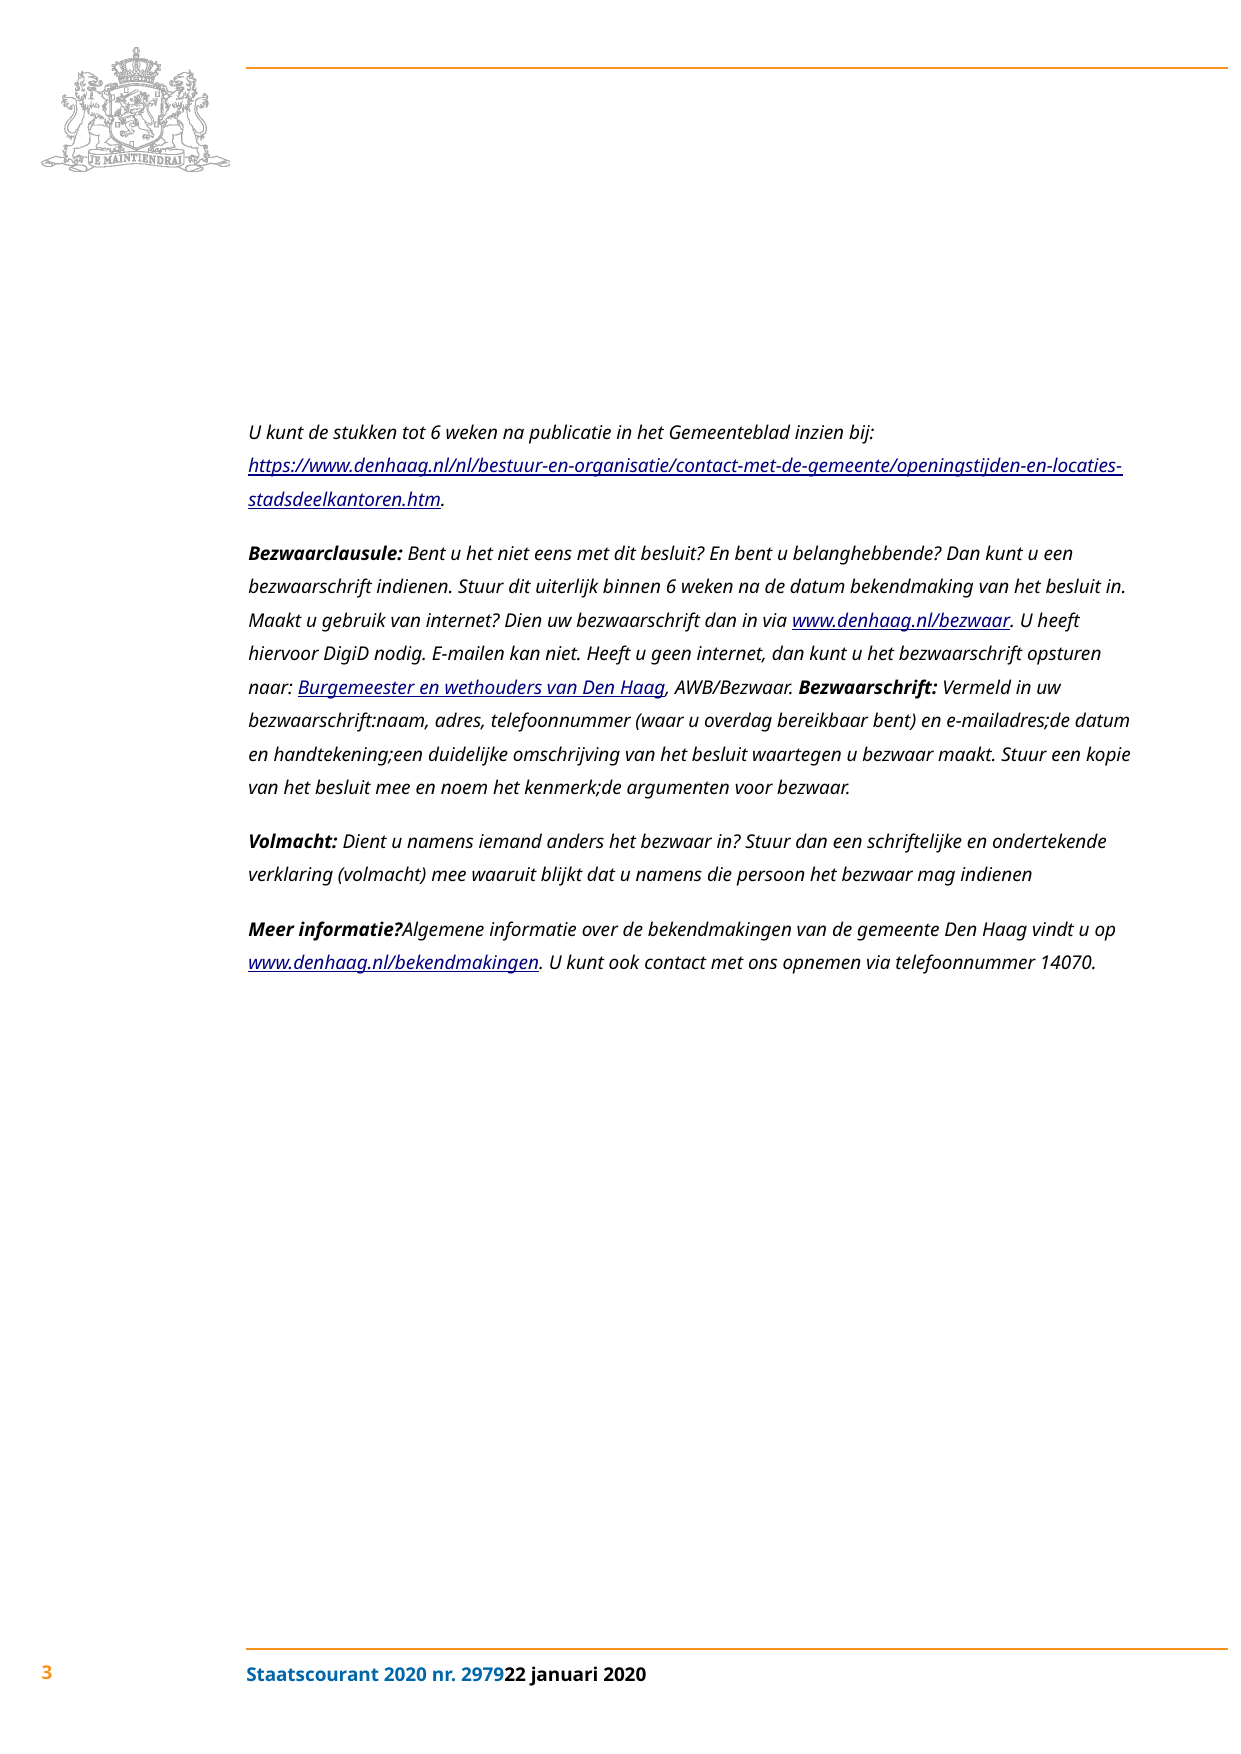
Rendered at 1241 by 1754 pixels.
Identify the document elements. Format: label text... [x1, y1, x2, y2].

text Meer informatie?Algemene informatie over de bekendmakingen van de gemeente Den Haag vindt u op www.denhaag.nl/bekendmakingen. U kunt ook contact met ons opnemen via telefoonnummer 14070. [248, 916, 1152, 975]
text U kunt de stukken tot 6 weken na publicatie in het Gemeenteblad inzien bij: https://www.denhaag.nl/nl/bestuur-en-organisatie/contact-met-de-gemeente/openingstijden-en-locaties-stadsdeelkantoren.htm. [248, 419, 1152, 512]
picture [41, 47, 231, 172]
text Bezwaarclausule: Bent u het niet eens met dit besluit? En bent u belanghebbende? Dan kunt u een bezwaarschrift indienen. Stuur dit uiterlijk binnen 6 weken na de datum bekendmaking van het besluit in. Maakt u gebruik van internet? Dien uw bezwaarschrift dan in via www.denhaag.nl/bezwaar. U heeft hiervoor DigiD nodig. E-mailen kan niet. Heeft u geen internet, dan kunt u het bezwaarschrift opsturen naar: Burgemeester en wethouders van Den Haag, AWB/Bezwaar. Bezwaarschrift: Vermeld in uw bezwaarschrift:naam, adres, telefoonnummer (waar u overdag bereikbaar bent) en e-mailadres;de datum en handtekening;een duidelijke omschrijving van het besluit waartegen u bezwaar maakt. Stuur een kopie van het besluit mee en noem het kenmerk;de argumenten voor bezwaar. [248, 540, 1152, 800]
text Volmacht: Dient u namens iemand anders het bezwaar in? Stuur dan een schriftelijke en ondertekende verklaring (volmacht) mee waaruit blijkt dat u namens die persoon het bezwaar mag indienen [248, 828, 1152, 887]
